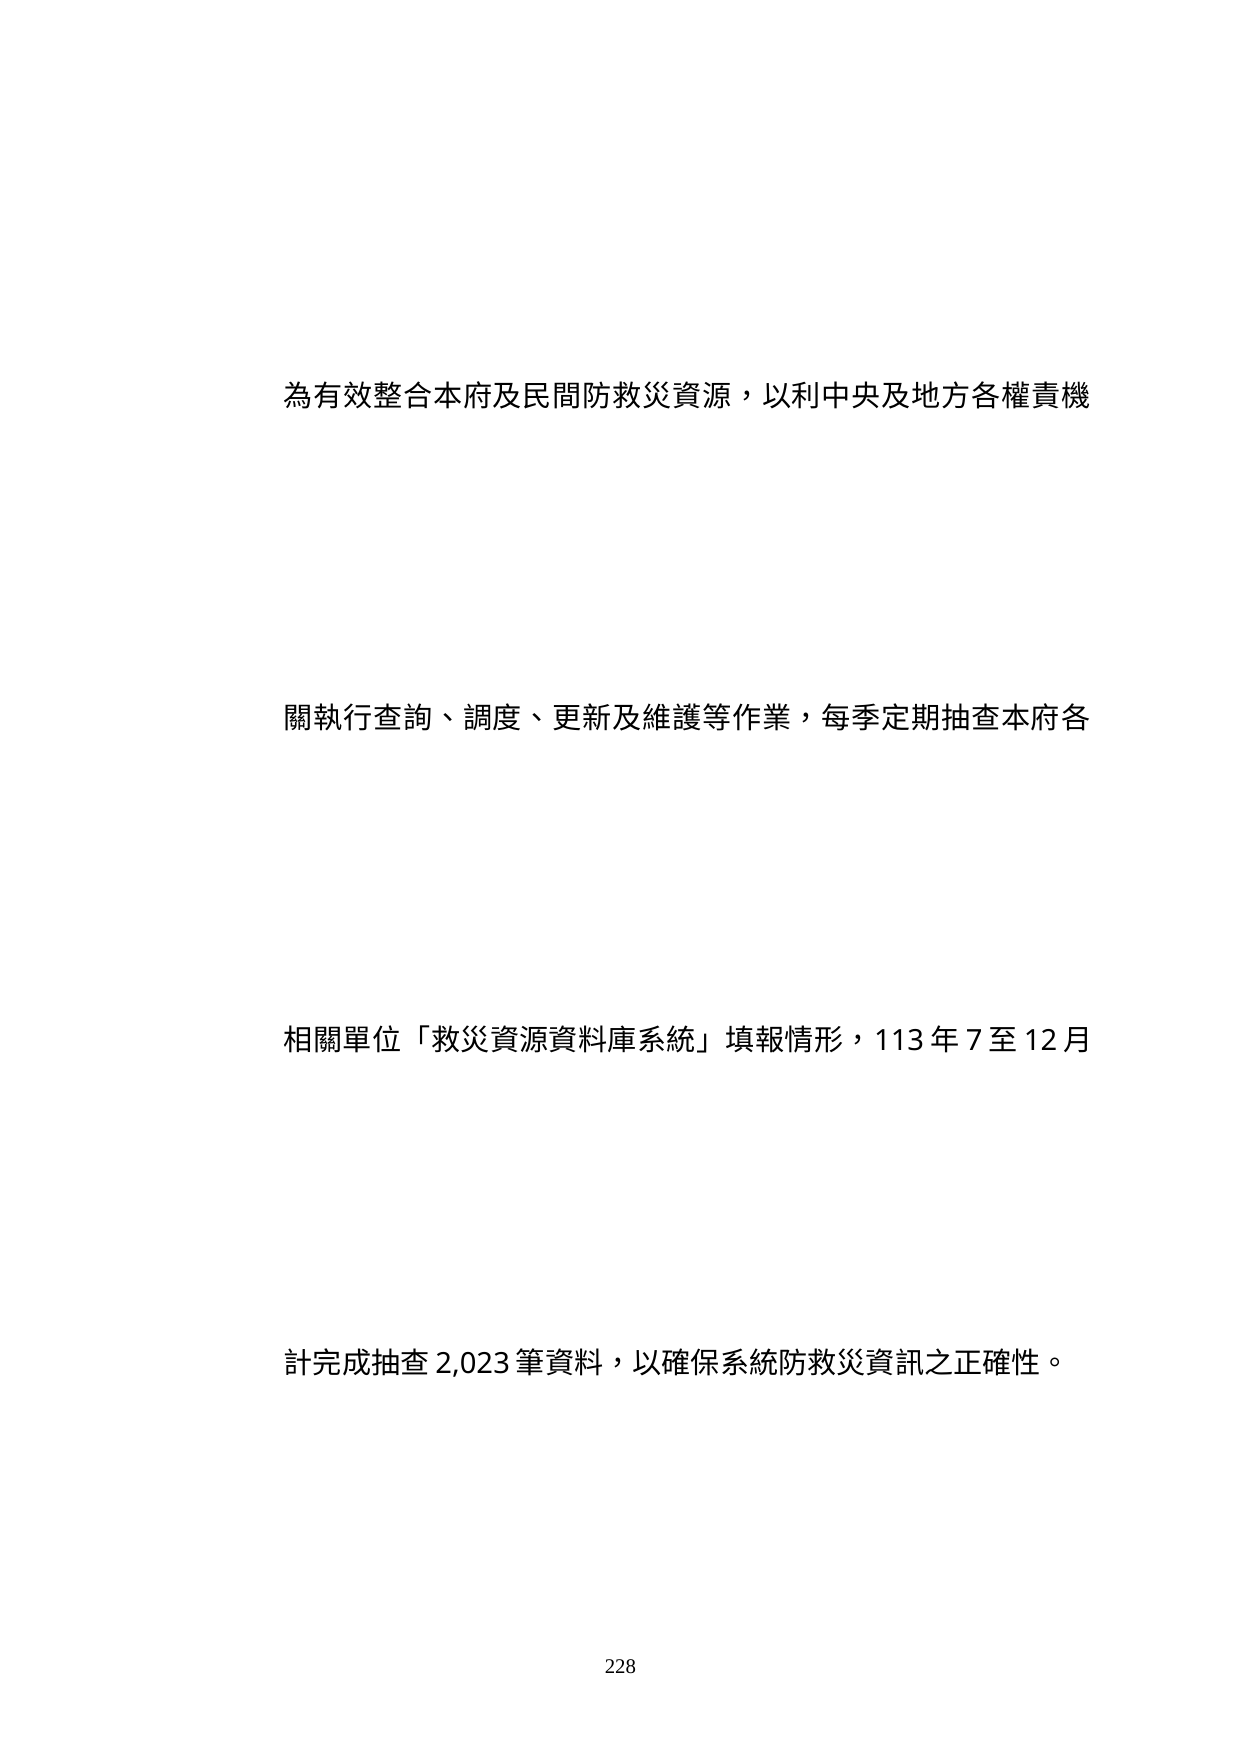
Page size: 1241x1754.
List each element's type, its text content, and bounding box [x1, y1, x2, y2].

text 為有效整合本府及民間防救災資源，以利中央及地方各權責機關執行查詢、調度、更新及維護等作業，每季定期抽查本府各相關單位「救災資源資料庫系統」填報情形，113年7至12月計完成抽查2,023筆資料，以確保系統防救災資訊之正確性。 [283, 232, 1092, 1522]
